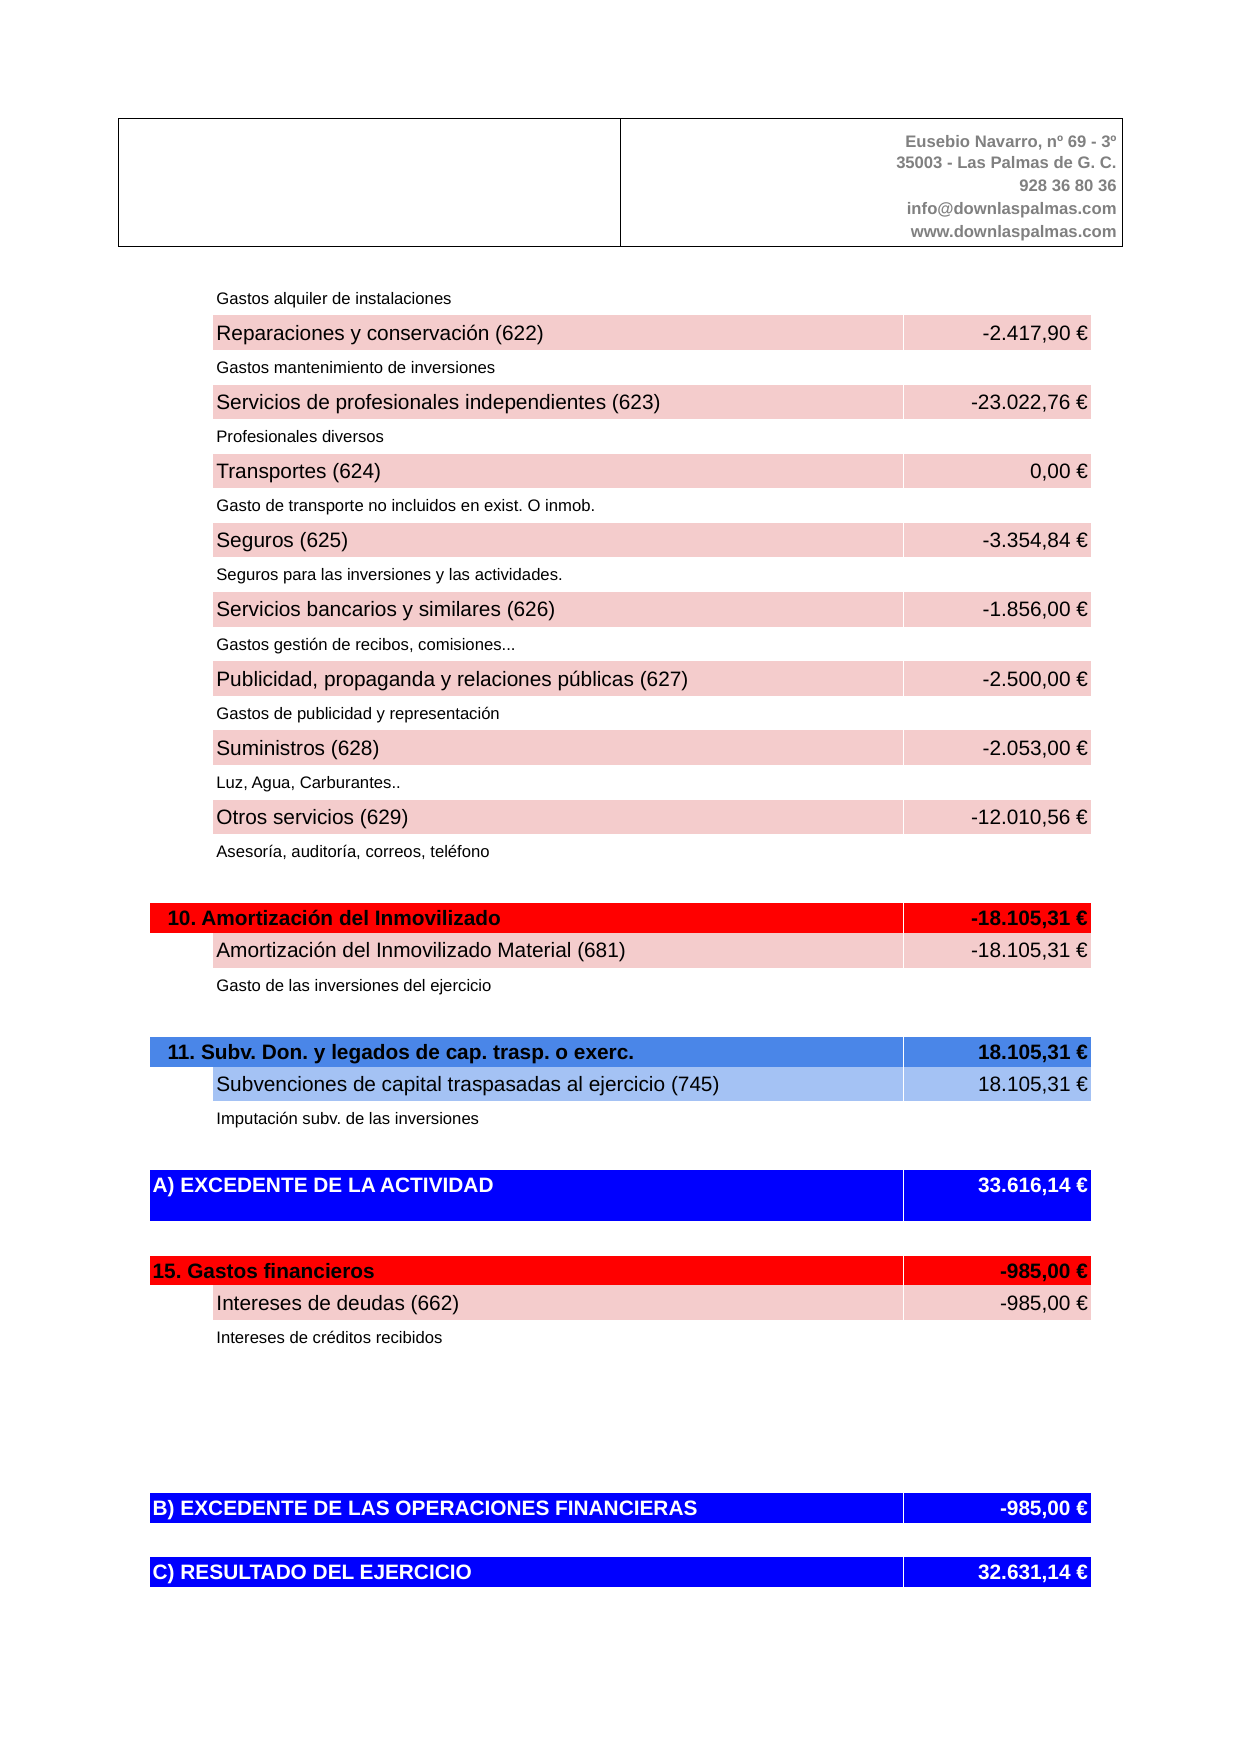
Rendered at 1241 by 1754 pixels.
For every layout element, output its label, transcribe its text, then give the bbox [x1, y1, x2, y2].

table_cell 18.105,31 € [904, 1067, 1091, 1101]
table_cell [150, 1136, 213, 1170]
table_cell [904, 834, 1091, 869]
table_cell [150, 627, 213, 661]
table_cell Asesoría, auditoría, correos, teléfono [213, 834, 903, 869]
table_cell [150, 834, 213, 869]
table_cell Intereses de créditos recibidos [213, 1320, 903, 1354]
table_cell [904, 968, 1091, 1002]
table_cell [904, 1136, 1091, 1170]
table_cell [150, 281, 213, 315]
table_cell Suministros (628) [213, 730, 903, 765]
table_cell Servicios de profesionales independientes (623) [213, 385, 903, 419]
table_cell [904, 765, 1091, 799]
table_cell Gasto de transporte no incluidos en exist. O inmob. [213, 488, 903, 523]
table_cell Seguros para las inversiones y las actividades. [213, 558, 903, 592]
table_cell [904, 627, 1091, 661]
table_cell Gastos mantenimiento de inversiones [213, 350, 903, 384]
table_cell [150, 488, 213, 523]
table_cell -985,00 € [904, 1493, 1091, 1523]
table_cell [904, 1523, 1091, 1557]
table_cell [213, 1221, 903, 1256]
table_cell [150, 869, 213, 903]
table_cell [904, 1389, 1091, 1424]
table_cell [904, 1221, 1091, 1256]
table_cell Luz, Agua, Carburantes.. [213, 765, 903, 799]
table_cell 10. Amortización del Inmovilizado [150, 903, 903, 933]
table_cell -2.500,00 € [904, 661, 1091, 696]
table_cell [213, 1002, 903, 1037]
table_cell [150, 800, 213, 834]
table_cell [150, 765, 213, 799]
table_cell [150, 523, 213, 557]
table_cell [213, 869, 903, 903]
table_cell 32.631,14 € [904, 1557, 1091, 1587]
table_cell [150, 1458, 213, 1493]
table_cell [150, 933, 213, 968]
table_cell [150, 1320, 213, 1354]
table_cell -985,00 € [904, 1256, 1091, 1285]
table_cell Imputación subv. de las inversiones [213, 1101, 903, 1136]
table_cell Profesionales diversos [213, 419, 903, 454]
table_cell -18.105,31 € [904, 903, 1091, 933]
table_cell Gasto de las inversiones del ejercicio [213, 968, 903, 1002]
table_cell [904, 350, 1091, 384]
table_cell 15. Gastos financieros [150, 1256, 903, 1285]
table_cell [904, 869, 1091, 903]
table_cell C) RESULTADO DEL EJERCICIO [150, 1557, 903, 1587]
table_cell [904, 696, 1091, 730]
table_cell [150, 315, 213, 350]
table_cell Seguros (625) [213, 523, 903, 557]
table_cell [904, 1101, 1091, 1136]
table_cell [150, 1101, 213, 1136]
table_cell [150, 1221, 213, 1256]
table_cell Gastos alquiler de instalaciones [213, 281, 903, 315]
table_cell [150, 350, 213, 384]
table_cell [213, 1458, 903, 1493]
table_cell [904, 1002, 1091, 1037]
table_cell A) EXCEDENTE DE LA ACTIVIDAD [150, 1170, 903, 1221]
table_cell Otros servicios (629) [213, 800, 903, 834]
table_cell Intereses de deudas (662) [213, 1285, 903, 1320]
table_cell -12.010,56 € [904, 800, 1091, 834]
table_cell [150, 1067, 213, 1101]
table_cell -985,00 € [904, 1285, 1091, 1320]
table_cell [904, 1458, 1091, 1493]
table_cell -23.022,76 € [904, 385, 1091, 419]
table_cell [150, 558, 213, 592]
table_cell [904, 1320, 1091, 1354]
table_cell Subvenciones de capital traspasadas al ejercicio (745) [213, 1067, 903, 1101]
table_cell [150, 661, 213, 696]
table_cell Gastos de publicidad y representación [213, 696, 903, 730]
table_cell [904, 558, 1091, 592]
table_cell -3.354,84 € [904, 523, 1091, 557]
table_cell [150, 968, 213, 1002]
table_cell [904, 1355, 1091, 1389]
table_cell [150, 1389, 213, 1424]
table_cell Amortización del Inmovilizado Material (681) [213, 933, 903, 968]
table_cell Reparaciones y conservación (622) [213, 315, 903, 350]
table_cell 0,00 € [904, 454, 1091, 488]
table_cell [150, 1285, 213, 1320]
table_cell Servicios bancarios y similares (626) [213, 592, 903, 627]
table_cell -18.105,31 € [904, 933, 1091, 968]
table_cell [904, 281, 1091, 315]
table_cell [150, 1424, 213, 1458]
table_cell [150, 385, 213, 419]
table_cell [213, 1355, 903, 1389]
table_cell 33.616,14 € [904, 1170, 1091, 1221]
table_cell [150, 454, 213, 488]
table_cell 11. Subv. Don. y legados de cap. trasp. o exerc. [150, 1037, 903, 1067]
table_cell [213, 1424, 903, 1458]
table_cell -2.417,90 € [904, 315, 1091, 350]
table_cell [213, 1523, 903, 1557]
table_cell Publicidad, propaganda y relaciones públicas (627) [213, 661, 903, 696]
table_cell [904, 1424, 1091, 1458]
table_cell [213, 1136, 903, 1170]
table_cell [150, 730, 213, 765]
table_cell [150, 1523, 213, 1557]
table_cell 18.105,31 € [904, 1037, 1091, 1067]
table_cell -1.856,00 € [904, 592, 1091, 627]
table_cell [150, 1355, 213, 1389]
table_cell [904, 488, 1091, 523]
table_cell Gastos gestión de recibos, comisiones... [213, 627, 903, 661]
table_cell [213, 1389, 903, 1424]
table_cell B) EXCEDENTE DE LAS OPERACIONES FINANCIERAS [150, 1493, 903, 1523]
table_cell Transportes (624) [213, 454, 903, 488]
table_cell [150, 419, 213, 454]
table_cell [904, 419, 1091, 454]
table_cell [150, 1002, 213, 1037]
table_cell [150, 696, 213, 730]
table_cell [150, 592, 213, 627]
table_cell -2.053,00 € [904, 730, 1091, 765]
